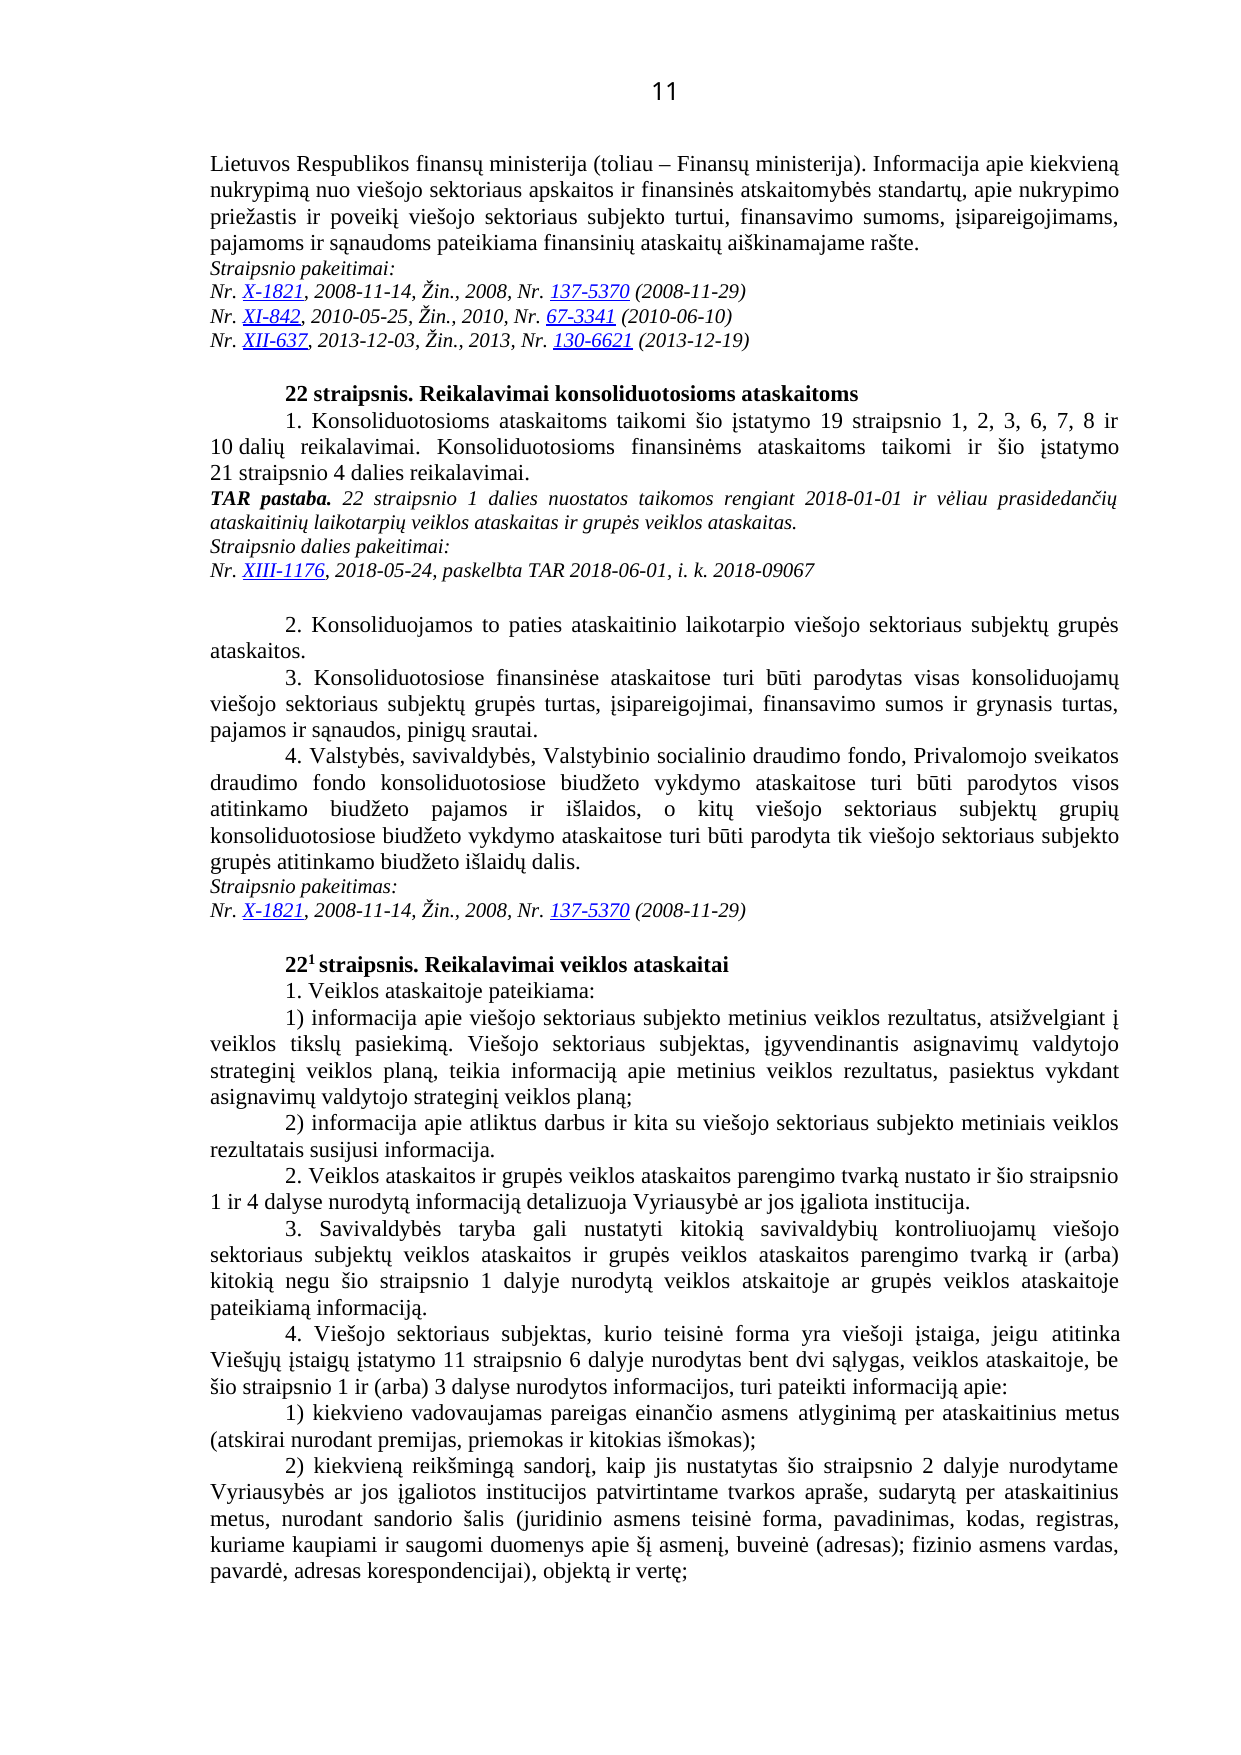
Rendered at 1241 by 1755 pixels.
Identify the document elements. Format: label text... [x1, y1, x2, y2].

text 3. Savivaldybės taryba gali nustatyti kitokią savivaldybių kontroliuojamų viešojo sektoriaus subjektų veiklos ataskaitos ir grupės veiklos ataskaitos parengimo tvarką ir (arba) kitokią negu šio straipsnio 1 dalyje nurodytą veiklos atskaitoje ar grupės veiklos ataskaitoje pateikiamą informaciją. [210, 1215, 1120, 1320]
text Lietuvos Respublikos finansų ministerija (toliau – Finansų ministerija). Informacija apie kiekvieną nukrypimą nuo viešojo sektoriaus apskaitos ir finansinės atskaitomybės standartų, apie nukrypimo priežastis ir poveikį viešojo sektoriaus subjekto turtui, finansavimo sumoms, įsipareigojimams, pajamoms ir sąnaudoms pateikiama finansinių ataskaitų aiškinamajame rašte. [210, 150, 1120, 255]
text 4. Valstybės, savivaldybės, Valstybinio socialinio draudimo fondo, Privalomojo sveikatos draudimo fondo konsoliduotosiose biudžeto vykdymo ataskaitose turi būti parodytos visos atitinkamo biudžeto pajamos ir išlaidos, o kitų viešojo sektoriaus subjektų grupių konsoliduotosiose biudžeto vykdymo ataskaitose turi būti parodyta tik viešojo sektoriaus subjekto grupės atitinkamo biudžeto išlaidų dalis. [210, 743, 1120, 874]
text Straipsnio pakeitimai: [210, 255, 1120, 279]
text 1) informacija apie viešojo sektoriaus subjekto metinius veiklos rezultatus, atsižvelgiant į veiklos tikslų pasiekimą. Viešojo sektoriaus subjektas, įgyvendinantis asignavimų valdytojo strateginį veiklos planą, teikia informaciją apie metinius veiklos rezultatus, pasiektus vykdant asignavimų valdytojo strateginį veiklos planą; [210, 1004, 1120, 1109]
text 1) kiekvieno vadovaujamas pareigas einančio asmens atlyginimą per ataskaitinius metus (atskirai nurodant premijas, priemokas ir kitokias išmokas); [210, 1399, 1120, 1452]
text 2) kiekvieną reikšmingą sandorį, kaip jis nustatytas šio straipsnio 2 dalyje nurodytame Vyriausybės ar jos įgaliotos institucijos patvirtintame tvarkos apraše, sudarytą per ataskaitinius metus, nurodant sandorio šalis (juridinio asmens teisinė forma, pavadinimas, kodas, registras, kuriame kaupiami ir saugomi duomenys apie šį asmenį, buveinė (adresas); fizinio asmens vardas, pavardė, adresas korespondencijai), objektą ir vertę; [210, 1452, 1120, 1584]
text 22 straipsnis. Reikalavimai konsoliduotosioms ataskaitoms [210, 380, 1120, 407]
text 2) informacija apie atliktus darbus ir kita su viešojo sektoriaus subjekto metiniais veiklos rezultatais susijusi informacija. [210, 1109, 1120, 1162]
text 221 straipsnis. Reikalavimai veiklos ataskaitai [210, 951, 1120, 978]
text Straipsnio pakeitimas: [210, 874, 1120, 898]
text 3. Konsoliduotosiose finansinėse ataskaitose turi būti parodytas visas konsoliduojamų viešojo sektoriaus subjektų grupės turtas, įsipareigojimai, finansavimo sumos ir grynasis turtas, pajamos ir sąnaudos, pinigų srautai. [210, 663, 1120, 743]
text Nr. X-1821, 2008-11-14, Žin., 2008, Nr. 137-5370 (2008-11-29) [210, 279, 1120, 303]
text Nr. XI-842, 2010-05-25, Žin., 2010, Nr. 67-3341 (2010-06-10) [210, 303, 1120, 328]
text 1. Konsoliduotosioms ataskaitoms taikomi šio įstatymo 19 straipsnio 1, 2, 3, 6, 7, 8 ir 10 dalių reikalavimai. Konsoliduotosioms finansinėms ataskaitoms taikomi ir šio įstatymo 21 straipsnio 4 dalies reikalavimai. [210, 407, 1120, 486]
text 2. Veiklos ataskaitos ir grupės veiklos ataskaitos parengimo tvarką nustato ir šio straipsnio 1 ir 4 dalyse nurodytą informaciją detalizuoja Vyriausybė ar jos įgaliota institucija. [210, 1162, 1120, 1215]
text 4. Viešojo sektoriaus subjektas, kurio teisinė forma yra viešoji įstaiga, jeigu atitinka Viešųjų įstaigų įstatymo 11 straipsnio 6 dalyje nurodytas bent dvi sąlygas, veiklos ataskaitoje, be šio straipsnio 1 ir (arba) 3 dalyse nurodytos informacijos, turi pateikti informaciją apie: [210, 1320, 1120, 1399]
text TAR pastaba. 22 straipsnio 1 dalies nuostatos taikomos rengiant 2018-01-01 ir vėliau prasidedančių ataskaitinių laikotarpių veiklos ataskaitas ir grupės veiklos ataskaitas. [210, 486, 1120, 534]
text Nr. X-1821, 2008-11-14, Žin., 2008, Nr. 137-5370 (2008-11-29) [210, 898, 1120, 922]
text Straipsnio dalies pakeitimai: [210, 534, 1120, 558]
text Nr. XII-637, 2013-12-03, Žin., 2013, Nr. 130-6621 (2013-12-19) [210, 328, 1120, 352]
text 1. Veiklos ataskaitoje pateikiama: [210, 978, 1120, 1004]
text Nr. XIII-1176, 2018-05-24, paskelbta TAR 2018-06-01, i. k. 2018-09067 [210, 558, 1120, 582]
text 2. Konsoliduojamos to paties ataskaitinio laikotarpio viešojo sektoriaus subjektų grupės ataskaitos. [210, 611, 1120, 663]
